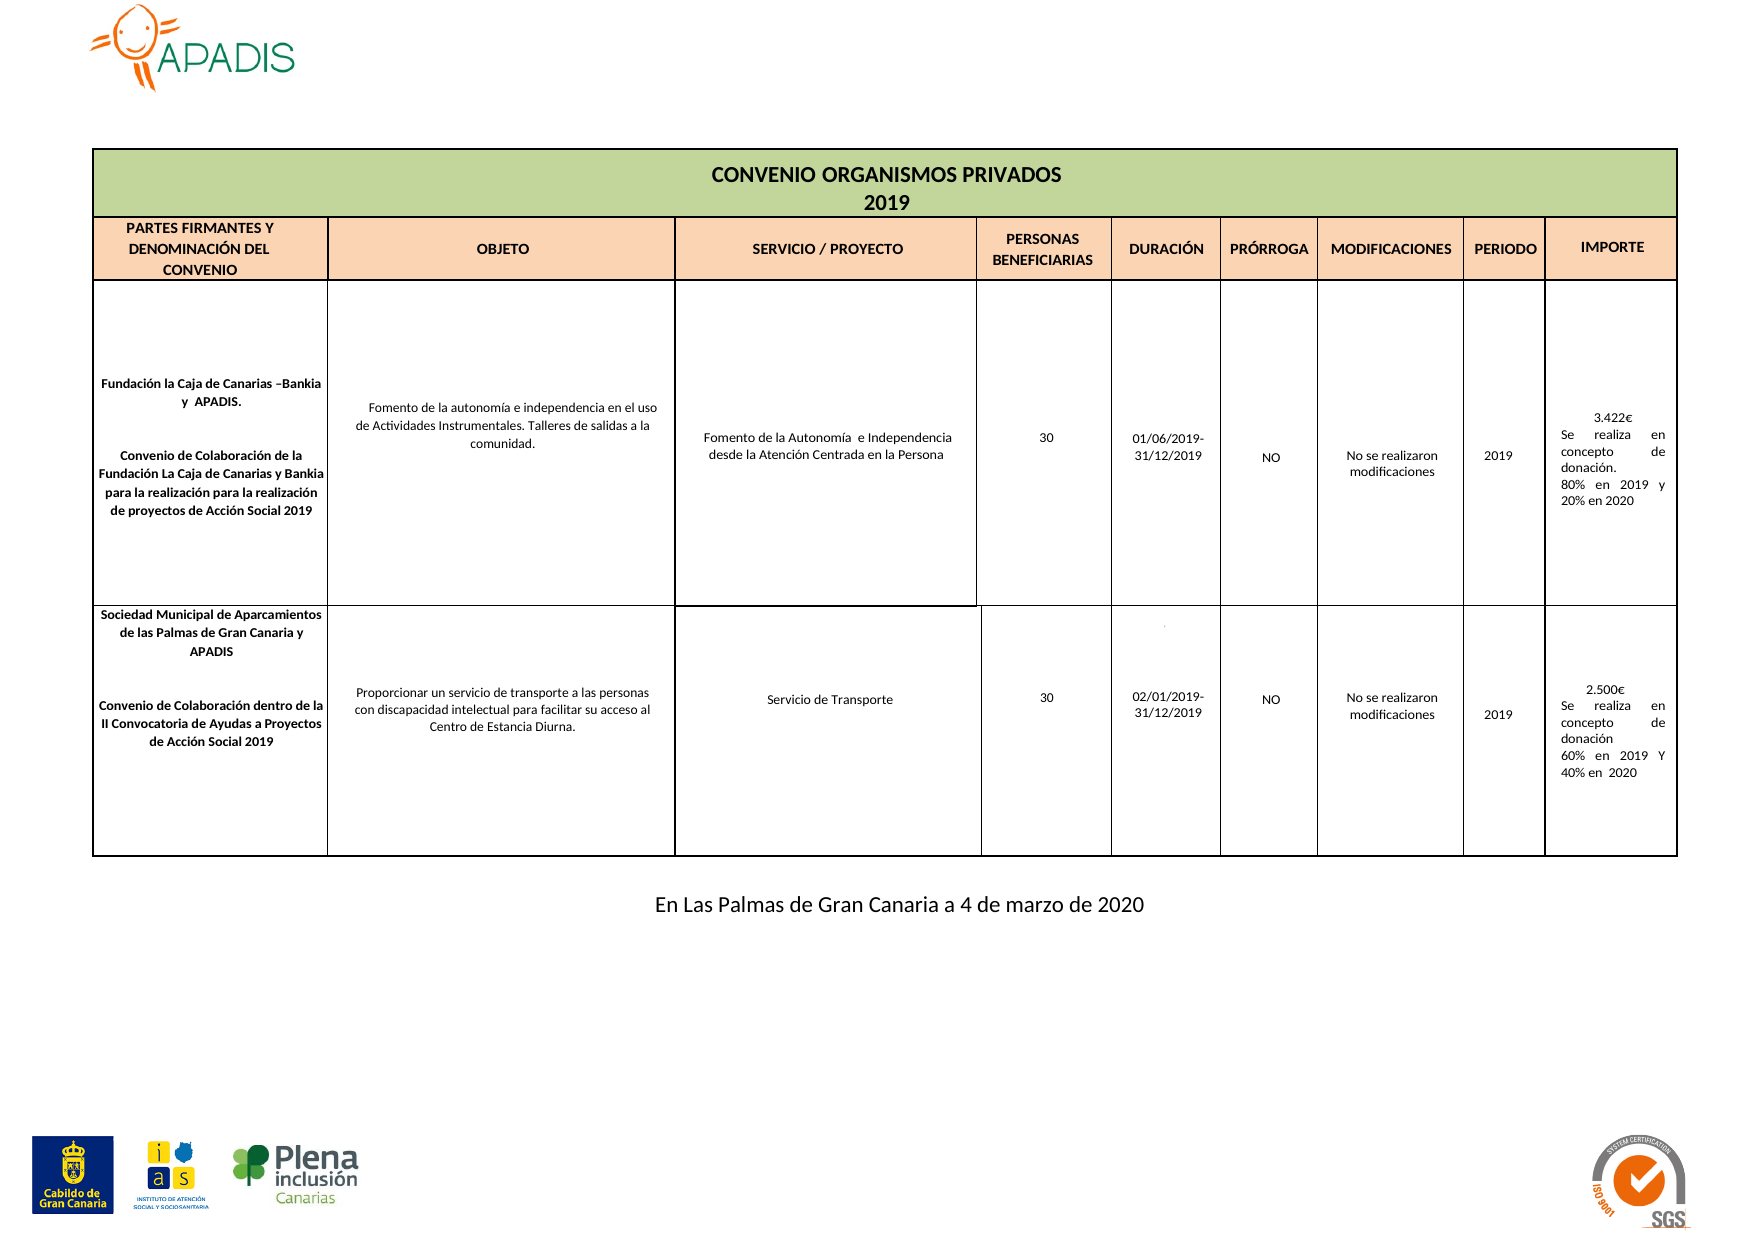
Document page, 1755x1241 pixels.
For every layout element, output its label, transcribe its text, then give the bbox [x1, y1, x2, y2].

table_cell IMPORTE [1546, 218, 1676, 279]
table_cell Fomento de la Autonomía e Independencia desde la Atención Centrada en la Persona [676, 281, 976, 604]
table_cell Ç 02/01/2019-31/12/2019 [1112, 606, 1220, 855]
text En Las Palmas de Gran Canaria a 4 de marzo de 2020 [122, 890, 1677, 918]
table_cell PERIODO [1464, 218, 1544, 279]
table_cell 2.500€ Se realiza en concepto de donación 60% en 2019 Y 40% en 2020 [1546, 606, 1676, 855]
table_cell 30 [982, 606, 1111, 855]
table_cell Fomento de la autonomía e independencia en el uso de Actividades Instrumentales. Talleres de salidas a la comunidad. [328, 281, 674, 604]
picture [32, 1135, 209, 1214]
table_cell Sociedad Municipal de Aparcamientos de las Palmas de Gran Canaria y APADIS Convenio de Colaboración dentro de la II Convocatoria de Ayudas a Proyectos de Acción Social 2019 [94, 606, 327, 855]
table_cell Proporcionar un servicio de transporte a las personas con discapacidad intelectual para facilitar su acceso al Centro de Estancia Diurna. [328, 606, 674, 855]
table_header CONVENIO ORGANISMOS PRIVADOS 2019 [94, 150, 1676, 216]
table_cell NO [1221, 606, 1317, 855]
table_cell 01/06/2019-31/12/2019 [1112, 281, 1220, 604]
table_cell Servicio de Transporte [676, 606, 981, 855]
table_cell PARTES FIRMANTES Y DENOMINACIÓN DEL CONVENIO [94, 218, 327, 279]
table_cell 3.422€ Se realiza en concepto de donación. 80% en 2019 y 20% en 2020 [1546, 281, 1676, 604]
table_cell PRÓRROGA [1221, 218, 1317, 279]
table_cell SERVICIO / PROYECTO [676, 218, 976, 279]
table_cell PERSONAS BENEFICIARIAS [977, 218, 1111, 279]
table_cell 30 [977, 281, 1111, 604]
table_cell OBJETO [329, 218, 674, 279]
table_cell 2019 [1464, 281, 1544, 604]
picture [87, 0, 297, 98]
table_cell No se realizaron modificaciones [1318, 606, 1463, 855]
table_cell 2019 [1464, 606, 1544, 855]
table_cell No se realizaron modificaciones [1318, 281, 1463, 604]
table_cell Fundación la Caja de Canarias –Bankia y APADIS. Convenio de Colaboración de la Fundación La Caja de Canarias y Bankia para la realización para la realización de proyectos de Acción Social 2019 [94, 281, 327, 604]
table_cell DURACIÓN [1112, 218, 1220, 279]
table_cell MODIFICACIONES [1318, 218, 1463, 279]
table_cell NO [1221, 281, 1317, 604]
